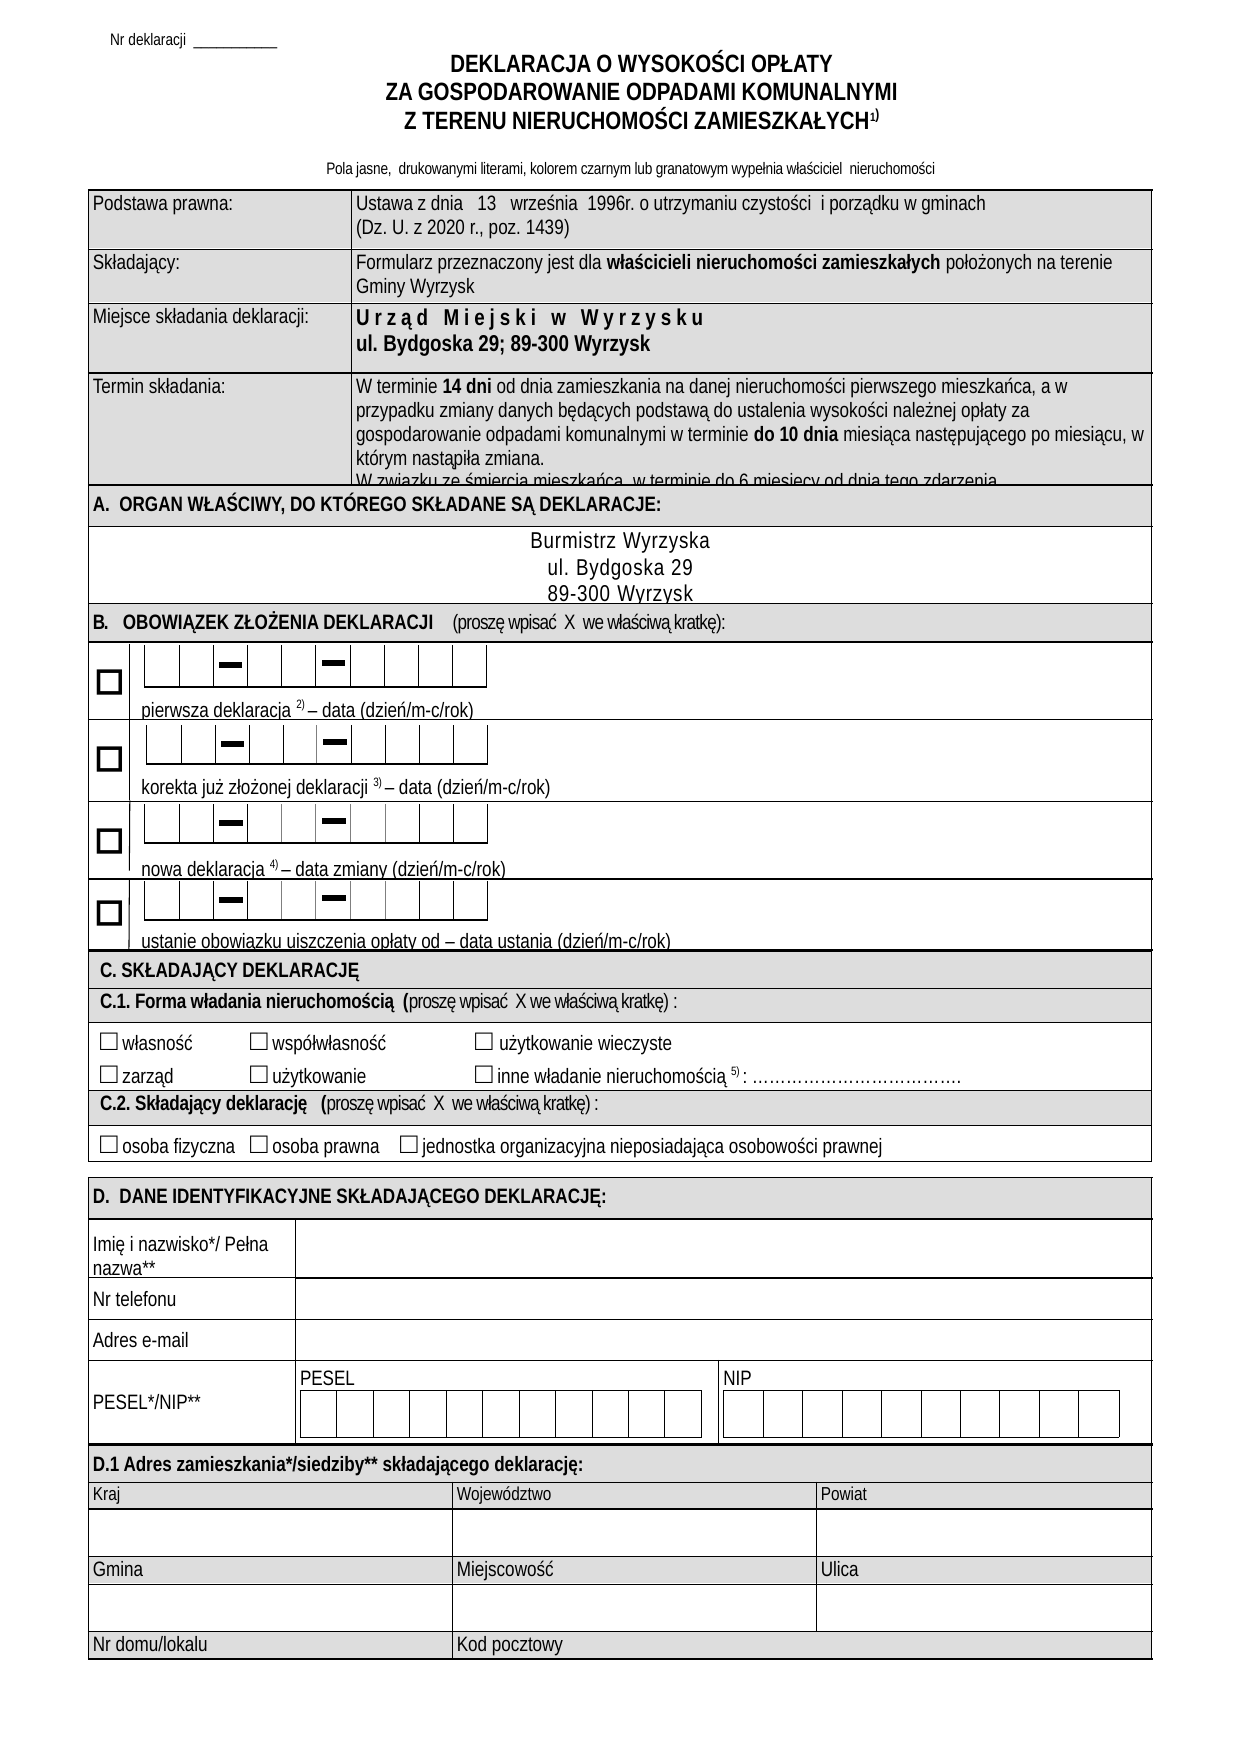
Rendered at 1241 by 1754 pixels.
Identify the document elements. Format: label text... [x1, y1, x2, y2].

table_cell □ własność □ współwłasność □ użytkowanie wieczyste □ zarząd □ użytkowanie □ inne władanie nieruchomością 5) : ………………………………. [89, 1023, 1151, 1090]
table_cell □ osoba fizyczna □ osoba prawna □ jednostka organizacyjna nieposiadająca osobowości prawnej [89, 1126, 1151, 1161]
table_cell ⸋ [89, 643, 129, 718]
table_cell NIP [719, 1361, 1151, 1443]
table_header [410, 1391, 446, 1437]
table_cell [817, 1585, 1151, 1631]
table_cell Miejsce składania deklaracji: [89, 304, 351, 372]
table_cell Nr domu/lokalu [89, 1632, 452, 1658]
table_cell [453, 1585, 816, 1631]
table_cell [89, 1510, 452, 1556]
table_cell Województwo [453, 1483, 816, 1508]
table_cell C.1. Forma władania nieruchomością (proszę wpisać X we właściwą kratkę) : [89, 989, 1151, 1022]
table_header D. DANE IDENTYFIKACYJNE SKŁADAJĄCEGO DEKLARACJĘ: [89, 1178, 1151, 1218]
table_cell pierwsza deklaracja 2) – data (dzień/m-c/rok) [130, 643, 1151, 718]
text Z TERENU NIERUCHOMOŚCI ZAMIESZKAŁYCH1) [88, 106, 1194, 134]
table_header [843, 1391, 881, 1437]
text Pola jasne, drukowanymi literami, kolorem czarnym lub granatowym wypełnia właściciel nieruchomości [110, 158, 1152, 178]
table_cell Termin składania: [89, 374, 351, 484]
text ZA GOSPODAROWANIE ODPADAMI KOMUNALNYMI [88, 77, 1194, 106]
table_header D.1 Adres zamieszkania*/siedziby** składającego deklarację: [89, 1446, 1151, 1482]
table_header [374, 1391, 409, 1437]
table_header [447, 1391, 482, 1437]
table_header [1000, 1391, 1039, 1437]
table_cell Nr telefonu [89, 1278, 295, 1318]
table_cell Ulica [817, 1557, 1151, 1583]
table_cell Powiat [817, 1483, 1151, 1508]
table_header Ustawa z dnia 13 września 1996r. o utrzymaniu czystości i porządku w gminach (Dz. U. z 2020 r., poz. 1439) [352, 191, 1151, 248]
text DEKLARACJA O WYSOKOŚCI OPŁATY [88, 49, 1194, 77]
table_cell W terminie 14 dni od dnia zamieszkania na danej nieruchomości pierwszego mieszkańca, a w przypadku zmiany danych będących podstawą do ustalenia wysokości należnej opłaty za gospodarowanie odpadami komunalnymi w terminie do 10 dnia miesiąca następującego po miesiącu, w którym nastąpiła zmiana. W związku ze śmiercią mieszkańca, w terminie do 6 miesięcy od dnia tego zdarzenia. [352, 374, 1151, 484]
table_cell Składający: [89, 250, 351, 302]
table_header [882, 1391, 921, 1437]
table_cell PESEL [296, 1361, 718, 1443]
table_cell PESEL*/NIP** [89, 1361, 295, 1443]
table_cell Kod pocztowy [453, 1632, 1151, 1658]
table_header [556, 1391, 592, 1437]
table_cell B. OBOWIĄZEK ZŁOŻENIA DEKLARACJI (proszę wpisać X we właściwą kratkę): [89, 604, 1151, 641]
table_header [922, 1391, 960, 1437]
table_cell Adres e-mail [89, 1320, 295, 1360]
table_cell ⸋ [89, 880, 128, 949]
table_cell Imię i nazwisko*/ Pełna nazwa** [89, 1220, 295, 1277]
table_header [629, 1391, 664, 1437]
table_header Podstawa prawna: [89, 191, 351, 248]
table_header [301, 1391, 336, 1437]
table_header [665, 1391, 701, 1437]
table_cell ⸋ [89, 720, 129, 801]
table_cell [296, 1320, 1151, 1360]
table_cell A. ORGAN WŁAŚCIWY, DO KTÓREGO SKŁADANE SĄ DEKLARACJE: [89, 486, 1151, 526]
table_cell Urząd Miejski w Wyrzysku ul. Bydgoska 29; 89-300 Wyrzysk [352, 304, 1151, 372]
table_header [337, 1391, 373, 1437]
table_header C. SKŁADAJĄCY DEKLARACJĘ [89, 952, 1151, 988]
table_cell korekta już złożonej deklaracji 3) – data (dzień/m-c/rok) [130, 720, 1151, 801]
table_cell ustanie obowiązku uiszczenia opłaty od – data ustania (dzień/m-c/rok) [130, 880, 1151, 949]
table_header [520, 1391, 555, 1437]
table_cell [817, 1510, 1151, 1556]
table_header [1040, 1391, 1078, 1437]
table_cell [89, 1585, 452, 1631]
table_cell Kraj [89, 1483, 452, 1508]
table_header [483, 1391, 519, 1437]
table_cell Burmistrz Wyrzyska ul. Bydgoska 29 89-300 Wyrzysk [89, 527, 1151, 602]
table_cell [453, 1510, 816, 1556]
table_cell Gmina [89, 1557, 452, 1583]
table_cell ⸋ nowa deklaracja 4) – data zmiany (dzień/m-c/rok) [89, 802, 1151, 878]
table_cell Formularz przeznaczony jest dla właścicieli nieruchomości zamieszkałych położonych na terenie Gminy Wyrzysk [352, 250, 1151, 302]
table_header [724, 1391, 763, 1437]
table_header [593, 1391, 628, 1437]
table_cell [296, 1279, 1151, 1318]
table_header [961, 1391, 999, 1437]
table_header [764, 1391, 802, 1437]
text Nr deklaracji ___________ [110, 29, 1152, 49]
table_cell C.2. Składający deklarację (proszę wpisać X we właściwą kratkę) : [89, 1091, 1151, 1125]
table_cell Miejscowość [453, 1557, 816, 1583]
table_header [803, 1391, 842, 1437]
table_cell [296, 1220, 1151, 1277]
table_header [1079, 1391, 1119, 1437]
